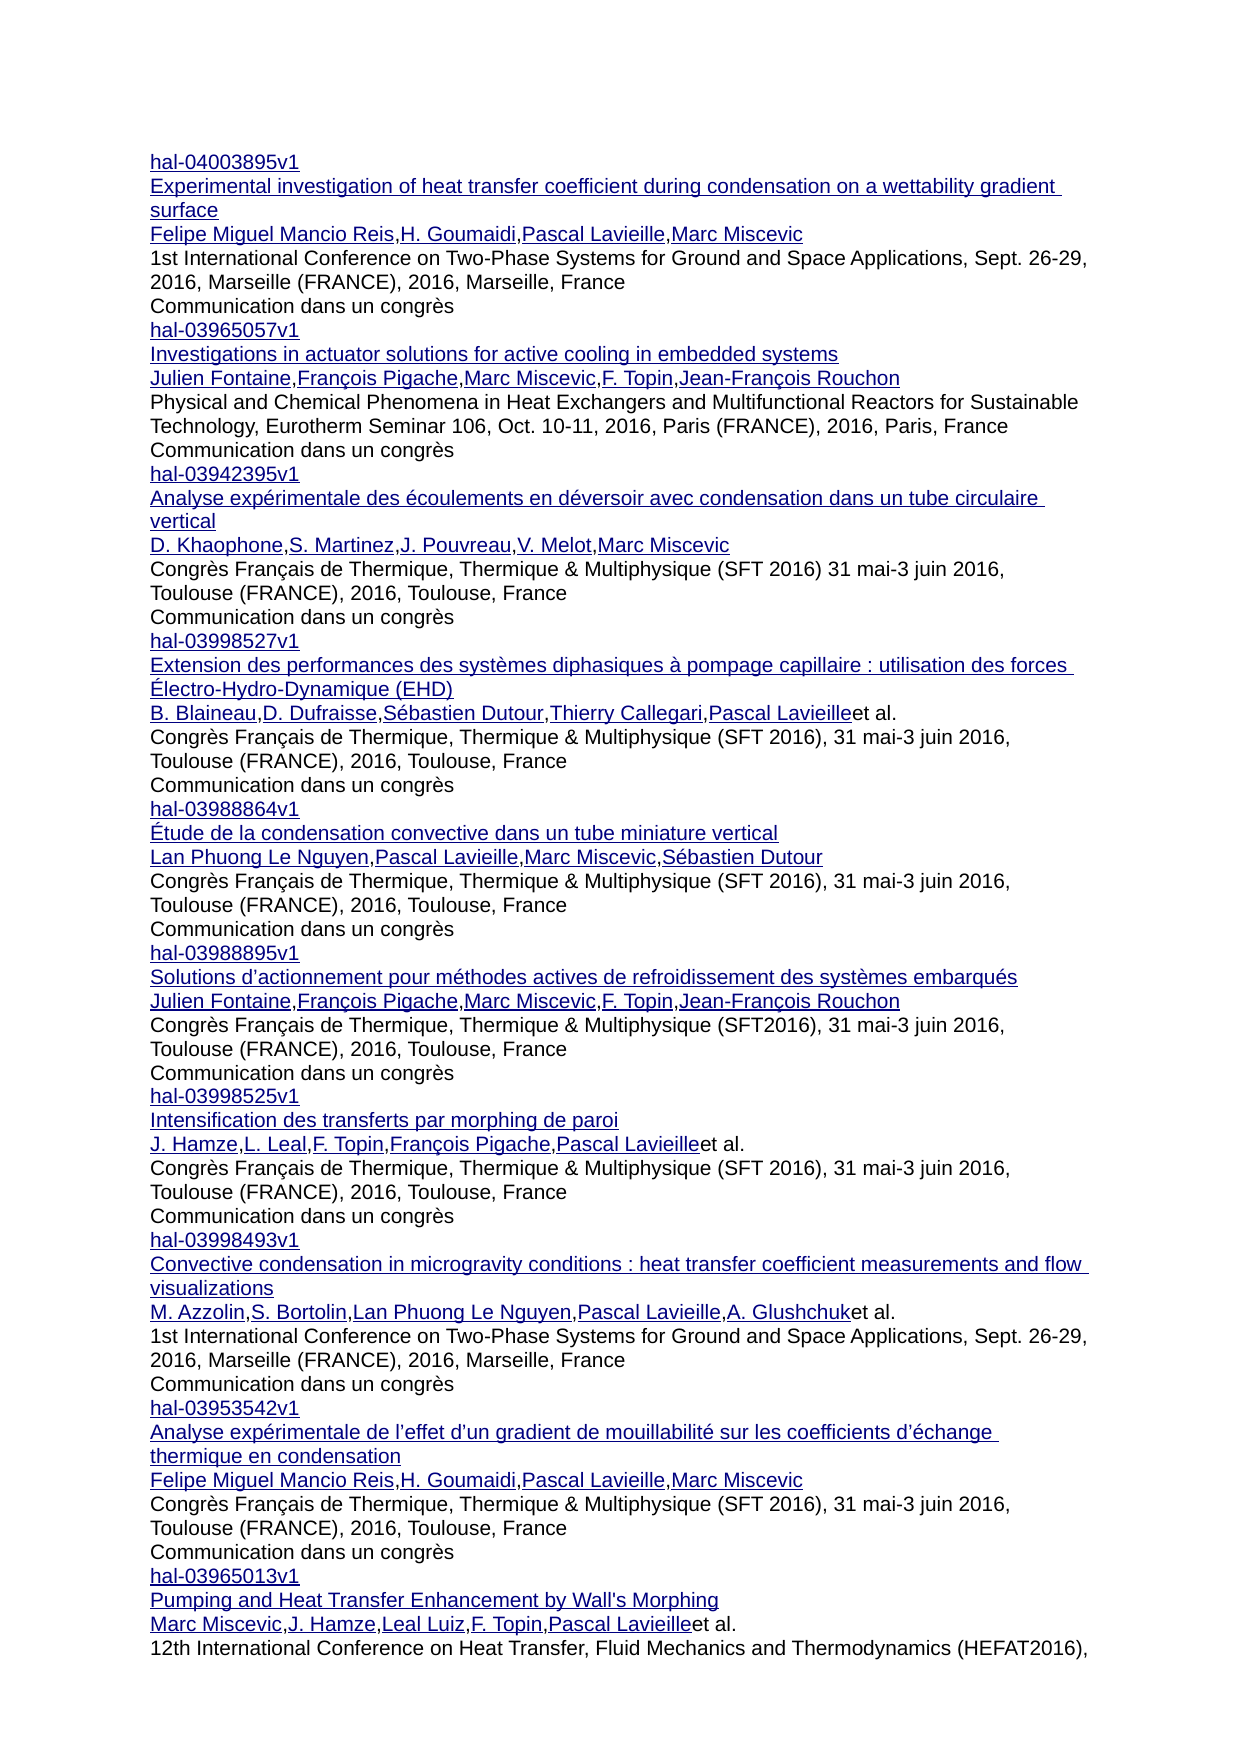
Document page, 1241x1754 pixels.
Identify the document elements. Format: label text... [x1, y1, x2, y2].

table_cell hal-04003895v1 [150, 150, 1090, 174]
table_cell Investigations in actuator solutions for active cooling in embedded systems Julien Fontaine,François Pigache,Marc Miscevic,F. Topin,Jean-François Rouchon Physical and Chemical Phenomena in Heat Exchangers and Multifunctional Reactors for Sustainable Technology, Eurotherm Seminar 106, Oct. 10-11, 2016, Paris (FRANCE), 2016, Paris, France Communication dans un congrès hal-03942395v1 [150, 342, 1090, 485]
table_cell Experimental investigation of heat transfer coefficient during condensation on a wettability gradient surface Felipe Miguel Mancio Reis,H. Goumaidi,Pascal Lavieille,Marc Miscevic 1st International Conference on Two-Phase Systems for Ground and Space Applications, Sept. 26-29, 2016, Marseille (FRANCE), 2016, Marseille, France Communication dans un congrès hal-03965057v1 [150, 174, 1090, 342]
table_cell Étude de la condensation convective dans un tube miniature vertical Lan Phuong Le Nguyen,Pascal Lavieille,Marc Miscevic,Sébastien Dutour Congrès Français de Thermique, Thermique & Multiphysique (SFT 2016), 31 mai-3 juin 2016, Toulouse (FRANCE), 2016, Toulouse, France Communication dans un congrès hal-03988895v1 [150, 821, 1090, 964]
table_cell Pumping and Heat Transfer Enhancement by Wall's Morphing Marc Miscevic,J. Hamze,Leal Luiz,F. Topin,Pascal Lavieilleet al. 12th International Conference on Heat Transfer, Fluid Mechanics and Thermodynamics (HEFAT2016), [150, 1588, 1090, 1659]
table_cell Analyse expérimentale des écoulements en déversoir avec condensation dans un tube circulaire vertical D. Khaophone,S. Martinez,J. Pouvreau,V. Melot,Marc Miscevic Congrès Français de Thermique, Thermique & Multiphysique (SFT 2016) 31 mai-3 juin 2016, Toulouse (FRANCE), 2016, Toulouse, France Communication dans un congrès hal-03998527v1 [150, 485, 1090, 653]
table_cell Analyse expérimentale de l’effet d’un gradient de mouillabilité sur les coefficients d’échange thermique en condensation Felipe Miguel Mancio Reis,H. Goumaidi,Pascal Lavieille,Marc Miscevic Congrès Français de Thermique, Thermique & Multiphysique (SFT 2016), 31 mai-3 juin 2016, Toulouse (FRANCE), 2016, Toulouse, France Communication dans un congrès hal-03965013v1 [150, 1420, 1090, 1587]
table_cell Solutions d’actionnement pour méthodes actives de refroidissement des systèmes embarqués Julien Fontaine,François Pigache,Marc Miscevic,F. Topin,Jean-François Rouchon Congrès Français de Thermique, Thermique & Multiphysique (SFT2016), 31 mai-3 juin 2016, Toulouse (FRANCE), 2016, Toulouse, France Communication dans un congrès hal-03998525v1 [150, 965, 1090, 1108]
table_cell Extension des performances des systèmes diphasiques à pompage capillaire : utilisation des forces Électro-Hydro-Dynamique (EHD) B. Blaineau,D. Dufraisse,Sébastien Dutour,Thierry Callegari,Pascal Lavieilleet al. Congrès Français de Thermique, Thermique & Multiphysique (SFT 2016), 31 mai-3 juin 2016, Toulouse (FRANCE), 2016, Toulouse, France Communication dans un congrès hal-03988864v1 [150, 653, 1090, 821]
table_cell Convective condensation in microgravity conditions : heat transfer coefficient measurements and flow visualizations M. Azzolin,S. Bortolin,Lan Phuong Le Nguyen,Pascal Lavieille,A. Glushchuket al. 1st International Conference on Two-Phase Systems for Ground and Space Applications, Sept. 26-29, 2016, Marseille (FRANCE), 2016, Marseille, France Communication dans un congrès hal-03953542v1 [150, 1252, 1090, 1420]
table_cell Intensification des transferts par morphing de paroi J. Hamze,L. Leal,F. Topin,François Pigache,Pascal Lavieilleet al. Congrès Français de Thermique, Thermique & Multiphysique (SFT 2016), 31 mai-3 juin 2016, Toulouse (FRANCE), 2016, Toulouse, France Communication dans un congrès hal-03998493v1 [150, 1108, 1090, 1252]
